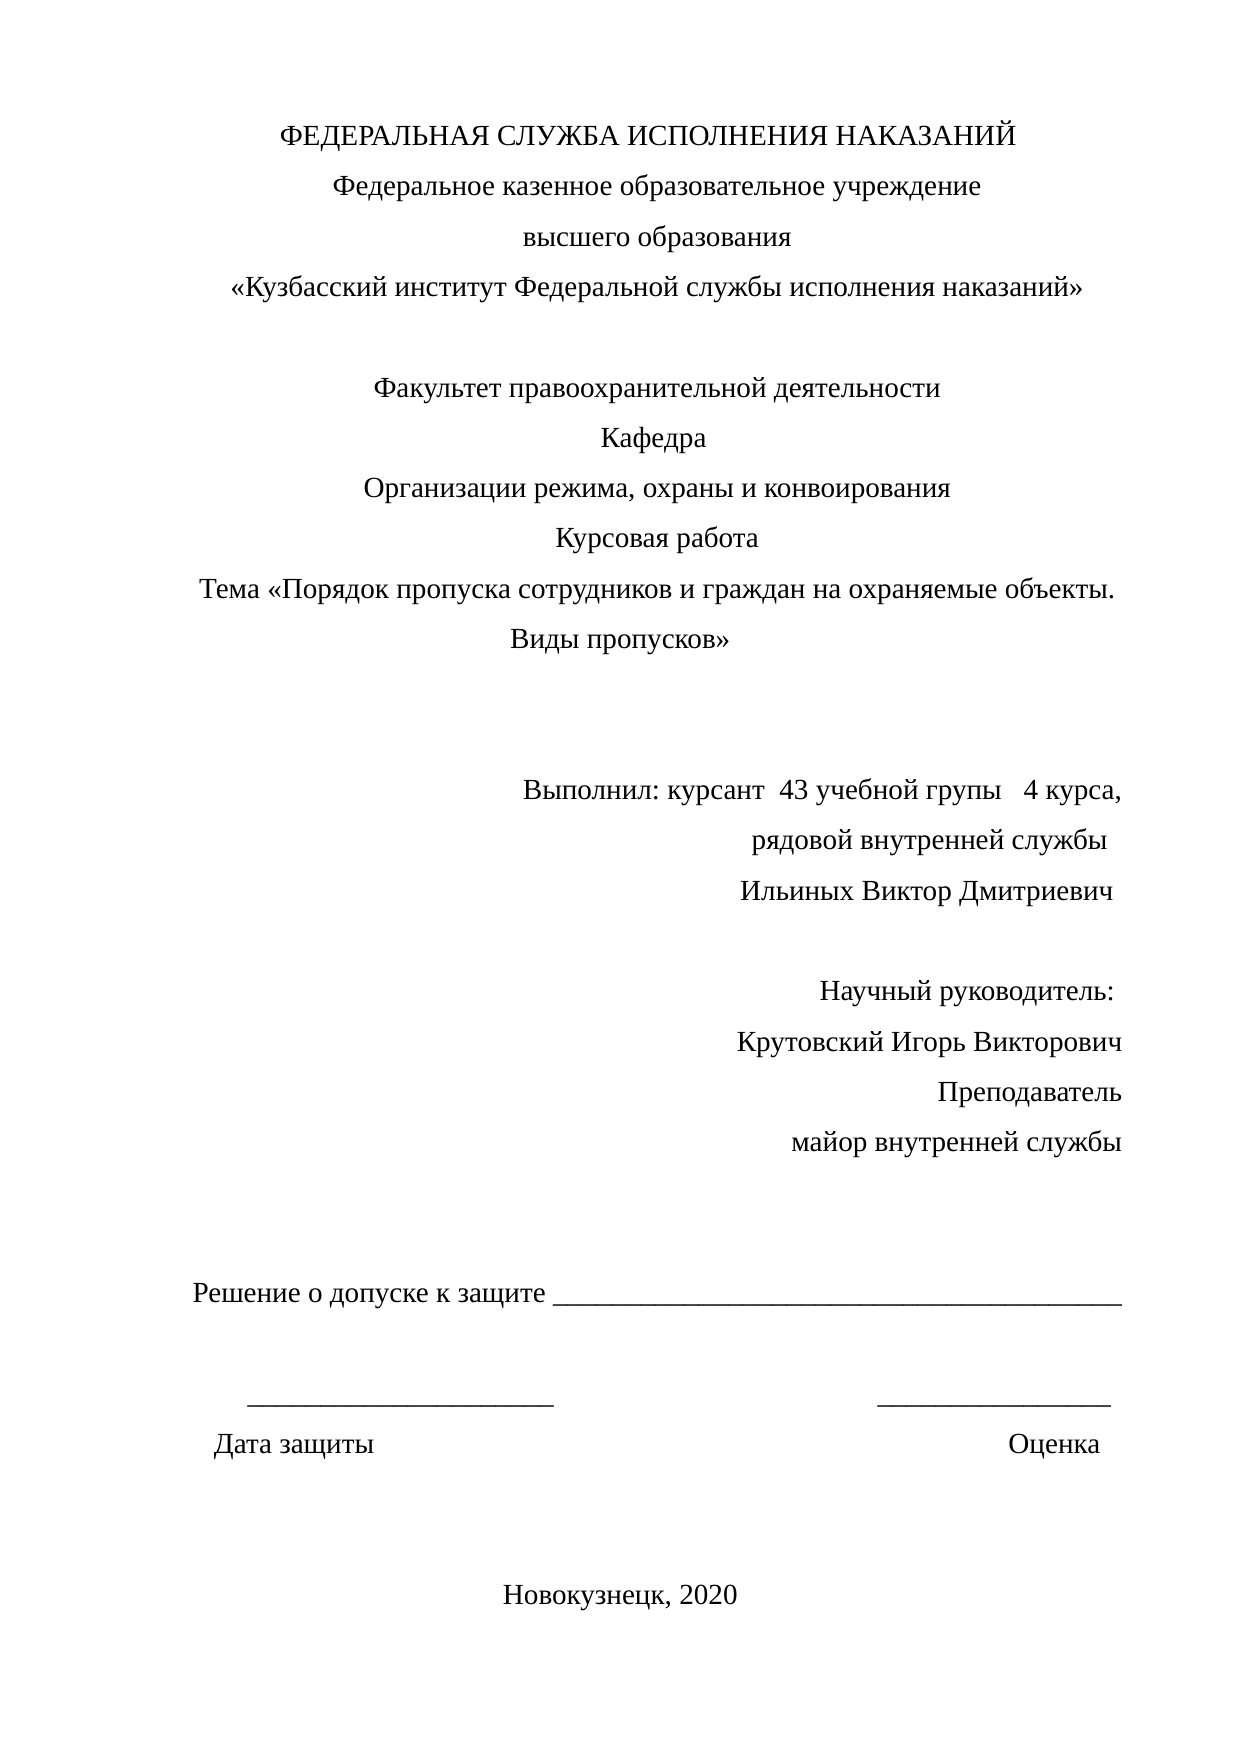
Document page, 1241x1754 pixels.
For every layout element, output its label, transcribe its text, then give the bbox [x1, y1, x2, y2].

text Организации режима, охраны и конвоирования [118, 470, 1122, 504]
text _____________________ ________________ [118, 1376, 1122, 1409]
text «Кузбасский институт Федеральной службы исполнения наказаний» [118, 269, 1122, 303]
text Курсовая работа [118, 521, 1122, 554]
text Крутовский Игорь Викторович [118, 1024, 1122, 1057]
text Ильиных Виктор Дмитриевич [118, 873, 1122, 906]
text рядовой внутренней службы [118, 822, 1122, 856]
text Факультет правоохранительной деятельности [118, 370, 1122, 403]
text Решение о допуске к защите _______________________________________ [118, 1275, 1122, 1309]
text Научный руководитель: [118, 973, 1122, 1007]
text Выполнил: курсант 43 учебной групы 4 курса, [118, 772, 1122, 806]
text Преподаватель [118, 1074, 1122, 1108]
text высшего образования [118, 219, 1122, 252]
text Кафедра [118, 420, 1122, 453]
text Дата защиты Оценка [118, 1426, 1122, 1460]
text Новокузнецк, 2020 [118, 1577, 1122, 1611]
text ФЕДЕРАЛЬНАЯ СЛУЖБА ИСПОЛНЕНИЯ НАКАЗАНИЙ [118, 118, 1122, 152]
text майор внутренней службы [118, 1124, 1122, 1158]
text Федеральное казенное образовательное учреждение [118, 168, 1122, 202]
text Тема «Порядок пропуска сотрудников и граждан на охраняемые объекты. Виды пропусков» [118, 571, 1122, 655]
